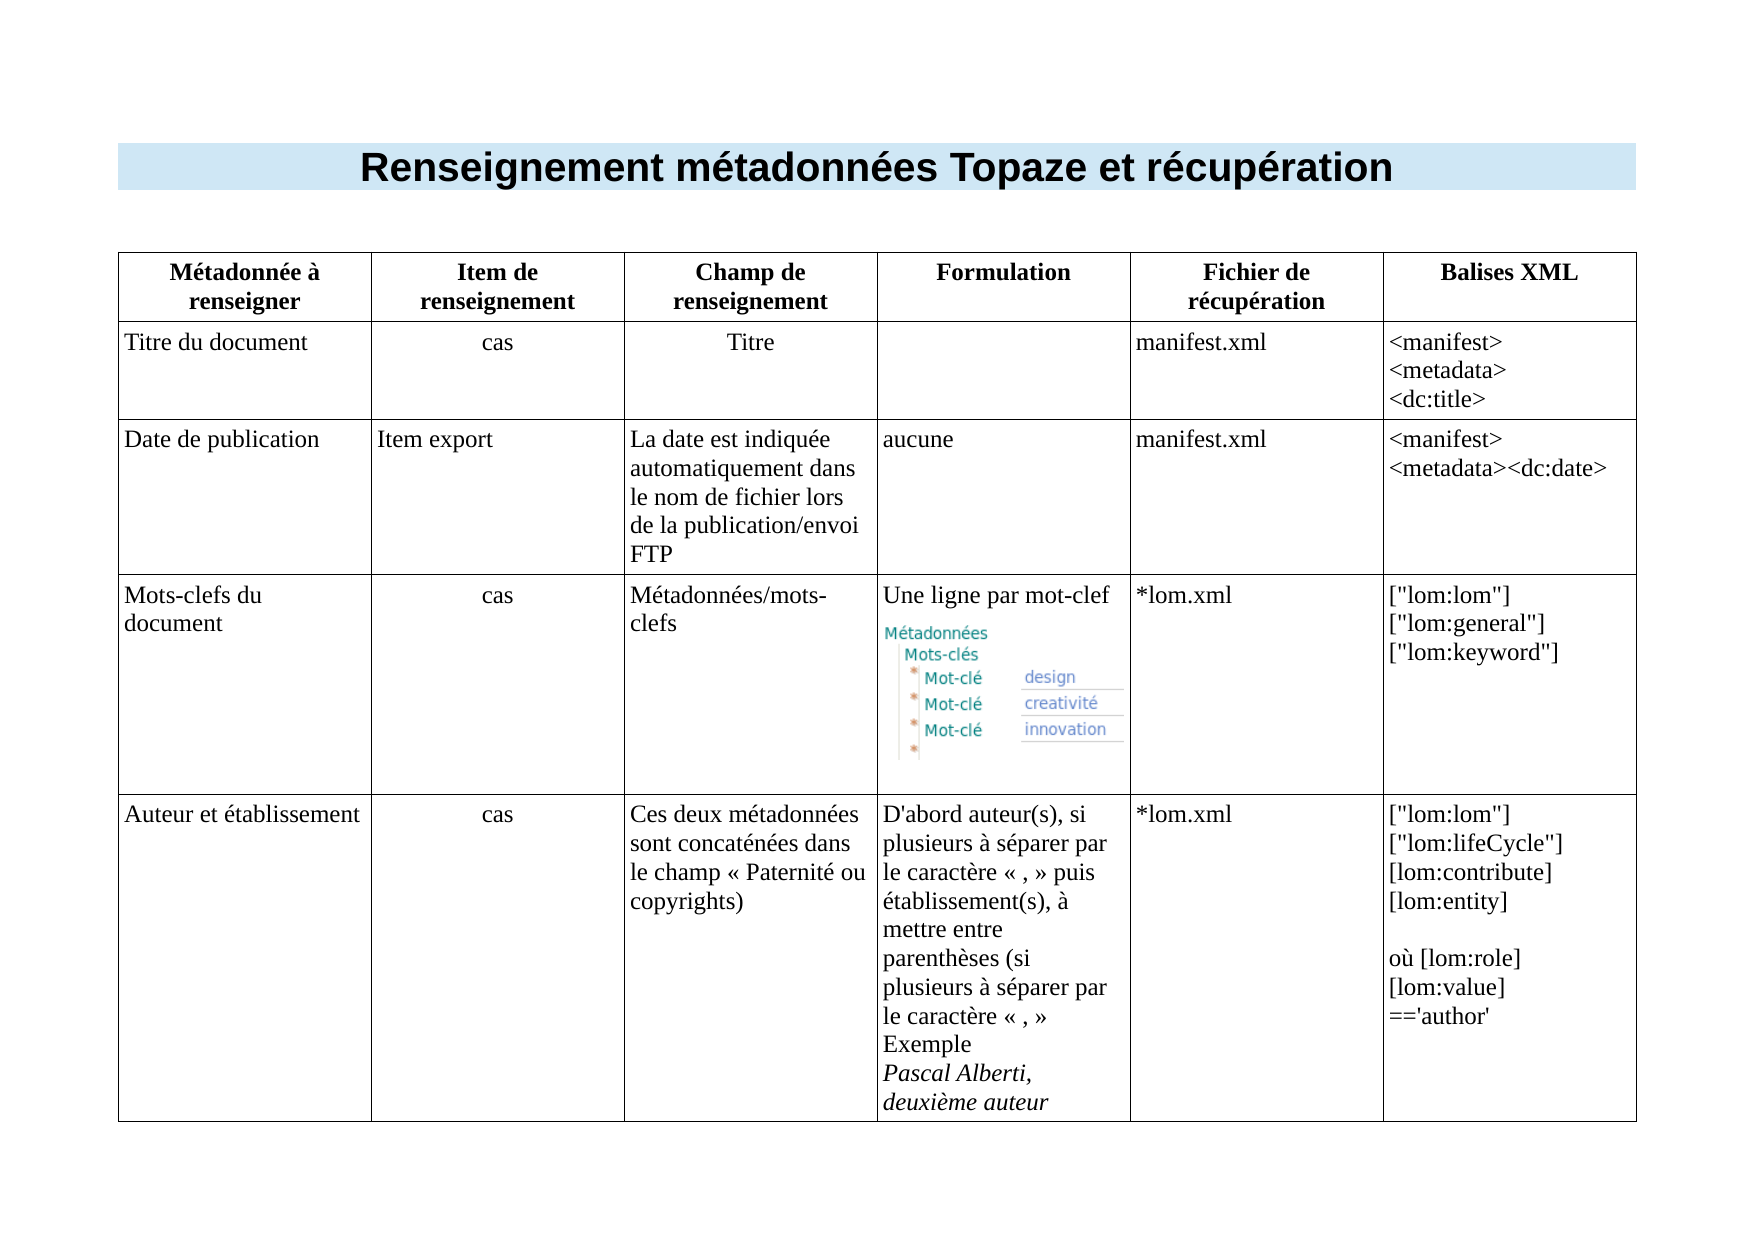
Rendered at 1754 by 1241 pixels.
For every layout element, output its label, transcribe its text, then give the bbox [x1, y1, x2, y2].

table_cell Une ligne par mot-clef [878, 575, 1130, 794]
table_cell Auteur et établissement [119, 795, 371, 1121]
table_header Fichier de récupération [1131, 253, 1383, 321]
table_cell cas [372, 795, 624, 1121]
table_cell cas [372, 322, 624, 418]
table_cell ["lom:lom"]["lom:lifeCycle"][lom:contribute][lom:entity] où [lom:role][lom:value] =='author' [1384, 795, 1636, 1121]
table_cell *lom.xml [1131, 795, 1383, 1121]
table_cell ["lom:lom"]["lom:general"]["lom:keyword"] [1384, 575, 1636, 794]
table_cell Date de publication [119, 420, 371, 574]
table_cell aucune [878, 420, 1130, 574]
table_header Formulation [878, 253, 1130, 321]
subtitle Renseignement métadonnées Topaze et récupération [118, 143, 1636, 190]
table_cell manifest.xml [1131, 420, 1383, 574]
table_header Métadonnée à renseigner [119, 253, 371, 321]
table_cell *lom.xml [1131, 575, 1383, 794]
table_cell <manifest> <metadata> <dc:title> [1384, 322, 1636, 418]
table_header Champ de renseignement [625, 253, 877, 321]
table_header Balises XML [1384, 253, 1636, 321]
picture [882, 625, 1124, 760]
table_cell manifest.xml [1131, 322, 1383, 418]
table_cell <manifest> <metadata><dc:date> [1384, 420, 1636, 574]
table_cell D'abord auteur(s), si plusieurs à séparer par le caractère « , » puis établissement(s), à mettre entre parenthèses (si plusieurs à séparer par le caractère « , » Exemple Pascal Alberti, deuxième auteur [878, 795, 1130, 1121]
table_cell Mots-clefs du document [119, 575, 371, 794]
table_cell Item export [372, 420, 624, 574]
table_cell [878, 322, 1130, 418]
table_cell Métadonnées/mots-clefs [625, 575, 877, 794]
table_cell La date est indiquée automatiquement dans le nom de fichier lors de la publication/envoi FTP [625, 420, 877, 574]
table_cell Ces deux métadonnées sont concaténées dans le champ « Paternité ou copyrights) [625, 795, 877, 1121]
table_cell Titre [625, 322, 877, 418]
table_cell cas [372, 575, 624, 794]
table_cell Titre du document [119, 322, 371, 418]
table_header Item de renseignement [372, 253, 624, 321]
